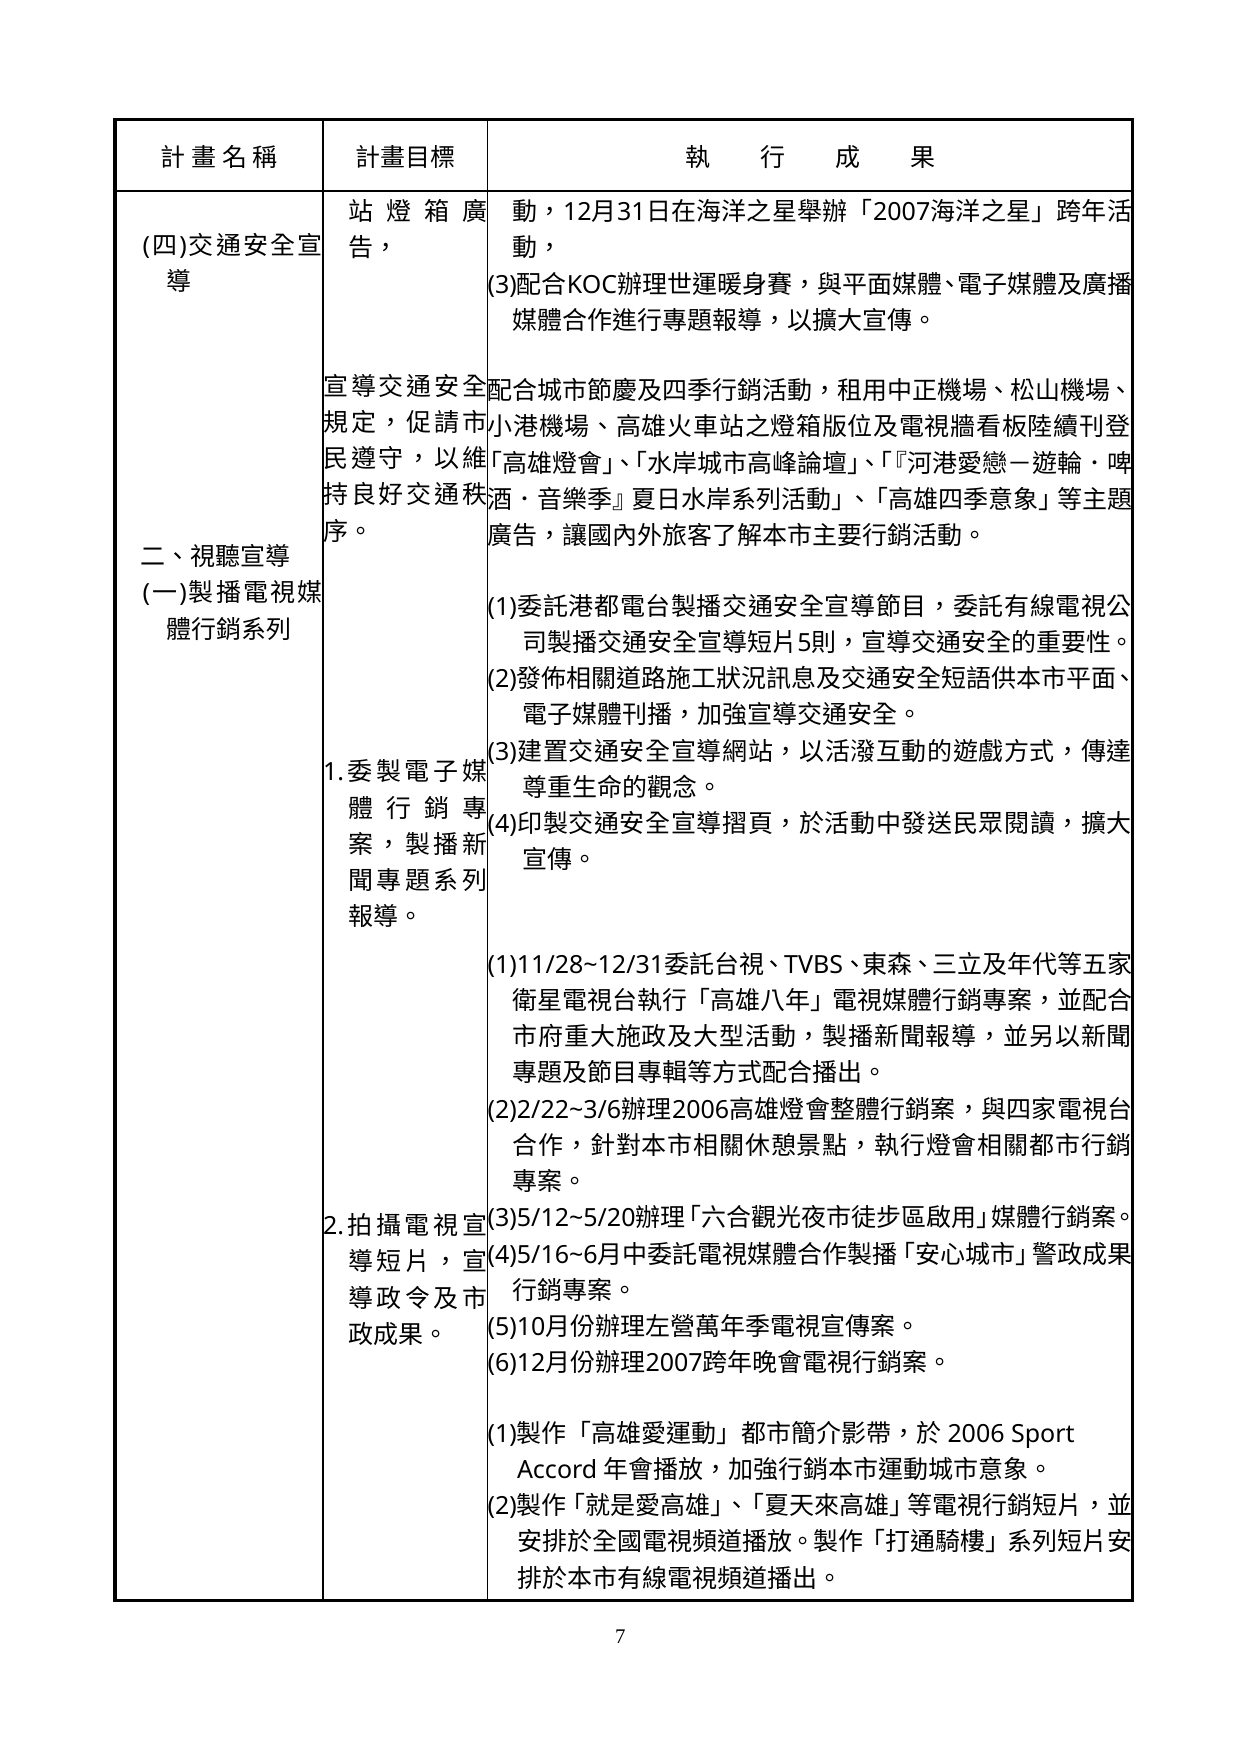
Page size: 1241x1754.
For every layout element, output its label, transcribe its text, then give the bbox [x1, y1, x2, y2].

table_cell 壹、新聞行政 ㄧ、出版事業之管理與輔導 二、電影事業管理與輔導 (一)電影片映演業之設立、變更登記 (二)推動影視文化產業發展 三、錄影節目帶業之輔導與管理 (一)錄影節目帶業之設立變更登記 (二)輔導錄影節目帶合法營運 四、有線電視系統輔導管理 (一)輔導本市有線電視公司合法營運、健全有線電視產業之發展 (二)公共頻道 五、辦理城市行銷 貳、新聞發佈聯繫與服務 一、發布新聞 二、召開記者會 三、建立數位化新聞發佈與聯絡管道 四、加強媒體服務 五、舉辦新聞界春節年終聯誼 六、加強記者聯繫成立議會工作小組 七、市政櫥窗 八、每日新聞輯要 叁、政令政績宣導 一、綜合宣傳 (一)加強便民服務 (二)配合防疫宣導 (三)辦理都市行銷活動 (四)交通安全宣導 二、視聽宣導 (一)製播電視媒體行銷系列 三、對國際性之宣導與聯繫 (一)國際宣導及活動 (二)市政記者組團赴國外姐妹市訪問 (三)國外媒體交流 肆、編印市政宣導書刊 一、發行「高雄畫刊」 二、發行「海洋首都」中英文雙月刊 三、發行「鼓聲」市府月刊 四、發行不定期刊物 五、配合節慶辦理行銷活動 六、協助市府英文網頁維護 七、利用網路資源行銷城市特色 八、辦理都市行銷活動 九、推動青年參與市政建設，挹注城市活力創意 伍、廣播業務 一、新聞採訪 二、節目製作 三、工務維護管理 陸、電影圖書服務 [117, 192, 322, 1599]
table_cell 為落實「兒童及少年性交易防制條例」第33條第一項規定，加強查察報紙刊載色情交易廣告，自95年1月至95年12月予以罰鍰處分者計4家次，共計罰款新台幣21萬元。 (1)依據電影法及相關法令規定，辦理電影片映演業之設立、變更登記，目前本市計有電影院14家。 (2)為貫徹執行政府整頓影響治安行業政策，依電影法督導電影片映演業依法經營，並執行電影分級制度，本年度計實施臨場查驗223家次，未發現違規情事。 95年1月至12月計協助國際知名導演蔡明亮、新銳導演李康生等合拍之「幫幫我」電影片、詩人導演鴻鴻拍攝「穿牆人」電影片、星勢力娛樂股份有限公司拍製「泥巴色的純白」數位電影片、交通部觀光局委託集智館文化有限公司及配合廠商「藍月電影有限公司」進行「台灣觀光形象宣傳影片」等勘景及拍攝之行政支援事務，普獲國內外電影、電視界人士對本府推動此項政策之肯定及認同，提昇本市城市美學意象曝光度及行銷管道。 協助曾至本市旗津、前鎮、愛河流域等處取景拍攝之「深海」電影片在本市華納威秀影城辦理特映會，影片盡覽港都美景，達到行銷本市城市風貌，增加本市知名度及能見度，影片在本市播出，也受到廣大影迷熱烈迴響。 委託台南藝術大學分別針對高市推動數位影像產業可行性評估，及高雄市影音產業發展策略暨育成中心發展計劃等問題進行研究，以作為本市推動影音（像）媒體產業參考。 為推動本市影視文化產業發展，帶動文化觀光產業繁榮，活絡本市電影文化及行銷本市風貌等目的，積極向中央爭取「國家電影文化中心南部分院」在本市設立，並擬以電影主題公園為主軸規劃，連結左營春秋閣、半屏山風景區、壽山、愛河文化流域等，設計日、夜間觀光效果，以吸引影視產業至本市投資設立，發展本市文化觀光產業。並建議未來南部分院設立將朝設置電影文物展示館、電影數位典藏館、電影映演廳、電影育成中心、行銷中心、研究中心、會議室、電影主題公園、露天電影院、行政區、服務區（含販售部、餐飲部）、停車場等功能場域進行規劃硬體內容。 為平衡長期南北媒體產業發展及報導失衡，及因應2009世運會在本市舉辦期間所需龎大媒體需求量，提昇本市影視產業發展，促進本市經濟產業升級，創造本市就業機會等目的，向中央爭取公廣集團等電視台南移高雄設立營運，以活絡南台灣影視相關產業發展，培養南台灣影視人才，創造南台灣就業機會，提升高雄產業升級及促進高雄經濟繁榮。 依據廣播電視法暨其施行細則等法令規定，辦理本市錄影節目帶籌設申請，經查驗合格，由本府新聞處代行政院新聞局發給許可證後，應即依法辦妥設立登記，並於開業後一個月內加入當地商業同業公會，變更者亦同。95年1月至95年12月期間，錄影節目帶業之設立、變更申請共計6件。 會同本府警察局專責警力密集稽查錄影節目帶業是否有販售違法錄影節目帶(含影音光碟)95年計查扣違法光碟24758片，其中22家業者因涉嫌妨害風化，由警察局移送地檢署偵辦。 (1)每週定期查察轄區內有線電視系統節目播放情形，發現違規情形即依有線廣播電視法之有關規定處理。95年1月至95年12月，計核處23家次，罰款新台幣147萬元正。 (2)為維護市民收視權益，保障市民消費權益，依據有線廣播電視法暨施行細則相關規定於88年11月份成立「高雄市有線電視費率委員會」，由傳播學者、財經學者專家、消費者團體代表、會計師、律師及本府代表共計9人組成；針對有線電視系統經營者所申報之收費標準及財務報表進行審議事宜，96年費率經審議核定本市4家有線電視系統業者及中華電信MOD收費上限分別為每戶每月500元及100元，並訂定低收入戶半價之優惠措施。（而有線電視收費上限500元，已連續7年為全國最低之收視費率。） 在本市有線電視第三頻道成立「公共頻道」，並將協調本市四家有線電視的頭端機房進行聯結，以利節目播出時，同時段均可在本市的有線電視第三頻道「公共頻道」收看到節目。 (1)95年2月至7月辦理「超級大市民」活動，鼓勵設籍本市的民眾，拍攝1至3分鐘的影片參加競賽，每月選出三名超人氣作品，每件作品各頒發獎金一萬元；總冠軍賽決選出前三名作品，第一名獎金六萬元、第二名獎金四萬元、第三名獎金二萬元，由於市民反映熱烈，活動期間計收到影片74部，並在公共頻道播放。 (2)95年2月至12月辦理「我愛公共頻道」有獎徵答活動，鼓勵市民收看公共頻道，每月平均收件約500件，每月中旬在慶聯有線電視公司公開抽獎，抽出6位中獎人，贈送價值約 500至5,000元的贈品。 委託義守大學辦理「映像高雄訓練課程」，培育市民自行製作影片的技巧，讓更多的市民能利用影像紀錄城市的發展過程及人文特色，在公共頻道播出，95年度計培訓30位學員。另委託高雄市攝影學錄製「高雄市公共頻道基礎攝影課程」計26集在公共頻道播出，讓市民瞭解攝影技巧。 製播高雄市公共論談節目 ，邀請本市的學者專家至本市的學校和師生面對面的舉行公共議題的論談，探討的內容並拍攝成影片在公共頻道中播出，計製播26集，論談所發現的問題並交由相關機關研議答復，以擴大市民參與市政建設工作。 (1)徵選紀錄城市影像節目，邀請專業製作單位製作有關高雄市人文特色的節目在公共頻道節目中播出，95年度計徵選4個節目。 (2)補助高雄市電影圖書館辦理「2006新火燎原－青年音像創作聯展」，鼓勵優秀青年音像創作者在高雄市拍攝優質影片，計拍攝10部影片，對紀錄城市的發展過程及人文特色甚有助益。 (3)製作真愛海高雄影片10部於公共頻道播出。 95年金鐘獎頒獎典禮活動於95年12月20日假本市小港社教館演藝廳隆重舉辦，由本府新聞處統籌配合行政院新聞局辦理頒獎典禮、星光大道及週邊活動事宜，由於相關活動事先規劃及執行得宜，活動圓滿成功並獲各界好評。 於95年10月27、28、29日三天在本市11、12號碼頭舉辦「國際音樂節—大港開音樂祭」活動，提供廣大民眾聆賞兼具搖滾、古典、民謠等多元豐富的音樂活動，三天活動吸引來自國內外熱情樂迷的參與，並在充滿青春、熱情、海洋、豪邁的氛圍下圓滿順利完成。 在12號真愛碼頭舉辦「95年耶誕節系列活動」，本次活動以「愛河之水、城市之母」為主軸，藉由創意巧思將水母與聖誕樹結合，不但營造海洋首都的風情，也見證高雄水岸蛻變的城市傳奇，另外展出南部6院校7系師生創作6座別具風格的聖誕樹，讓真愛碼頭充滿濃濃藝術氣；活動從95年12月23日展至96年1月6日止。 95年9月22日至10月29日在光榮碼頭、真愛碼頭及知名夜市辦理「創意美食博覽會」活動，規劃有「台灣小吃爭霸戰」、「異國美食節」、「夜市吃透透」、「高雄冰品新樂園」及「台灣美食展」等活動，廣獲民眾熱烈支持。 為提升高雄市的國際知名度，加速高雄市的城市國際化，本市近年來積極打造成為安全、健康、生態的「Ｓ.H.E」城市，朝向海洋國際都市邁進，本次APAA年會的舉辦，廣獲國內外貴賓的喜愛及肯定，達到國際行銷本市城市風貌之目的，讓世界各國人士看見美麗港灣、海洋首都－高雄市的成長與蛻變。 為因應2009世界運動會在本市舉辦，提倡民眾運動健身觀念，引導民眾使用無污染的交通工具，特別邀請喜愛自行車運動的民眾共計2016人，於1月22日上午舉辦「2006水岸花語香-港都鐵馬五路大會師」活動，帶領民眾有一趟富、精彩的知性與感性之旅。 本府近年來積極整治港區碼頭，努力將美麗的水岸還給市民。95年10月2日由3位前後任市長在莊嚴悠揚的樂聲中，以一條深具意涵的力拔山河繩齊心協力「推牆」，象徵著給人戒備森嚴印象的軍港高牆正式倒下，未來市民朋友可以更自由自在地親近水岸，倘佯在茵茵綠地與藍藍海洋零距離的親水休憩空間。 將高雄市打造成一個健康城市，使這個城市的居民不但擁有優質的生活居住空間，心中更是有愛，有溫暖。在市政府、市議會與媒體合作下，幫助弱勢團體一臂之力，一起用愛圓成他們的夢想，共同打造健康、溫馨與充滿愛的優質城市。 適時將重大市政活動及市政建設成果發布新聞，95年度共發布逾900則，供大眾傳播單位參考運用，傳達政府為民服務訊息，樹立政府形象，廣結人心。 配合各局處召開專案記者會或臨時記者會，向媒體說明重要活動或重大事件，本年度所舉辦之重要記者會包括：2006高雄燈會記者會、高捷意外記者會、河港愛戀─遊輪、啤酒音樂季系列活動記者會、市府訪澳行前記者會及成果記者會、永浴愛河，世運靚起來系列活動記者會、永浴愛河情人節系列活動記者會、永浴愛河—沈醉古典之夜記者會、美裳創意博覽會─高雄愛漂亮時尚秀記者會、KOC暖身賽各項記者會、秋天的碼頭音樂季記者會、愛河傳奇音樂會記者會、跨年晚會記者會等各項記者會。 (1)每日即時發布新聞，並上傳市府全球資訊網市府新聞部份，供使用網際網路民眾閱覽。 (2)將每日發布之新聞暨市長重要活動行程，以電子郵件方式寄給媒體記者參考運用，強化市政活動報導率。 (3)建立記者簡訊群組，即時傳送市府活動最新消息或重大事件採訪事宜。 (1)配合新聞局安排端午國際媒體觀光採訪團、斯洛伐克、日本、西班牙、香港、北美華人等記者參訪市政建設。 (2)安排國內及日本、西班牙等國內外媒體申請專訪市長。 辦理媒體記者年初、年中、歲末記者聯誼餐敘，以加強新聞聯繫與增進彼此情誼。 (1)高雄市議會開議期間成立議會工作小組，發布市長答詢新聞稿。 (2)於市政總質詢期間，安排市長於每日上午10時在議會「市長休息室」接受媒體專訪。 於四維合署辦公大樓設置市政櫥窗，定期換貼市政建設照片，以報導市政活動及建設進步情形，提高市民參與推行市政工作之意願。 每日上午剪輯本市重要新聞陳送市長及副市長參閱，加強民意輿情蒐集、分析與反映工作，作為施政參考。 接納民眾建議並答覆市民詢問事項，俾爭取市民合作共同努力建設本市。 配合每週召開之「登革熱防治早報」及本府各項防疫措施活動，加強發布新聞，以廣宣導。 (1)配合2006高雄燈會，辦理平面媒體宣傳計畫，委託10家平面媒體加強報導相關訊息，成功行銷高雄城市意象、吸引大批參觀人潮。 (2)於95年7月至8月辦理「永浴愛河系列活動」，9月初辦理「高雄愛漂亮時尚秀」，10月21日於國家音樂廳舉辦「愛河傳奇、高雄之夜」活動，11月之週末，於新光碼頭、11號碼頭舉辦「親近水岸─秋天的碼頭」音樂會系列活動，12月31日在海洋之星舉辦「2007海洋之星」跨年活動， (3)配合KOC辦理世運暖身賽，與平面媒體、電子媒體及廣播媒體合作進行專題報導，以擴大宣傳。 配合城市節慶及四季行銷活動，租用中正機場、松山機場、小港機場、高雄火車站之燈箱版位及電視牆看板陸續刊登「高雄燈會」、「水岸城市高峰論壇」、「『河港愛戀－遊輪．啤酒．音樂季』夏日水岸系列活動」、「高雄四季意象」等主題廣告，讓國內外旅客了解本市主要行銷活動。 (1)委託港都電台製播交通安全宣導節目，委託有線電視公司製播交通安全宣導短片5則，宣導交通安全的重要性。 (2)發佈相關道路施工狀況訊息及交通安全短語供本市平面、電子媒體刊播，加強宣導交通安全。 (3)建置交通安全宣導網站，以活潑互動的遊戲方式，傳達尊重生命的觀念。 (4)印製交通安全宣導摺頁，於活動中發送民眾閱讀，擴大宣傳。 (1)11/28~12/31委託台視、TVBS、東森、三立及年代等五家衛星電視台執行「高雄八年」電視媒體行銷專案，並配合市府重大施政及大型活動，製播新聞報導，並另以新聞專題及節目專輯等方式配合播出。 (2)2/22~3/6辦理2006高雄燈會整體行銷案，與四家電視台合作，針對本市相關休憩景點，執行燈會相關都市行銷專案。 (3)5/12~5/20辦理「六合觀光夜市徒步區啟用」媒體行銷案。 (4)5/16~6月中委託電視媒體合作製播「安心城市」警政成果行銷專案。 (5)10月份辦理左營萬年季電視宣傳案。 (6)12月份辦理2007跨年晚會電視行銷案。 (1)製作「高雄愛運動」都市簡介影帶，於 2006 Sport Accord 年會播放，加強行銷本市運動城市意象。 (2)製作「就是愛高雄」、「夏天來高雄」等電視行銷短片，並安排於全國電視頻道播放。製作「打通騎樓」系列短片安排於本市有線電視頻道播出。 (3)製作「高雄八年」電視行銷短片、並安排於全國電視頻道播放。 (4)製作「海洋的盛宴」都市簡介影帶，於各項大型活動或出國參訪行程安排播出，廣為行銷本市建設。 (5)委託民視、三立、年代、台視等衛星電視台執行市政宣導電視媒體行銷案，配合市府重大施政及大型活動製播新聞報導，並另以新聞專題及節目專輯等方式型態配套播出加強行銷。 (6)與年代合作「2006世足盃高雄躍向前」都市行銷短片製播案，結合世足熱潮，傳達本市動感城市意象。 (7)製作「打通騎樓」、「夏天來高雄」、「永浴愛河」、「防治登革熱」等30秒廣播廣告帶，安排於本市各公民營電台播出。 (8)委託傳播公司每日錄製市政各項重要活動，作為市政建設視聽資料。 製作長度约15分鐘之四機寬銀幕多媒體簡報，傳達目前最新市政建設概況及未來發展願景，並有中文、英文、台語等語版本，安排訪賓觀賞。 委託傳播公司每日錄製市政各項重要活動，作為市政建設視聽資料，並提供電視台及本市有線電視作為新聞素材運用，效果良好。 製作「2006高雄燈會」、「永浴愛河」、「左營萬年季」、、「2007跨年晚會」「新年賀詞」等廣播行銷帶，安排於本市各公民營電台播出。 (1)配合2009世運會進行相關行銷工作。包括派員隨團參加四月韓國首爾Sport Accord運動年會，於當地召開記者會並適時發佈相關新聞，大力促銷「2009世運在高雄」等相關訊息。 (2)配合2009世運暖身賽於本市舉行，辦理電子、平面、廣播、影像及紀錄片等多元行銷專案，並辦理多場記者會，對外展現本市舉辦大型賽事之能量並達到擴大行銷2009世運在高雄的目的。 (3)8月及11月於澳洲及港日規劃執行「澳洲高雄之夜」及「高雄城市意象」國際多元行銷案，向國際友人傳達本市進步、多元的河港城市意象。 (1)3月5日至12日邀請媒體隨同葉代理市長參訪英國倫敦水岸建設，並觀摩英國奧運籌備情形。 (2)4月19日邀請媒體記者隨同葉代理市長率領之市政參訪團參訪日本，進行5天的城市行銷與觀光考察參訪行程，並與東京八王子市洽談締結姊妹市事宜。 (3)8月2日至9日邀請媒體記者隨同葉代理市長率領之市政參訪團參訪澳洲雪梨及布里斯本，了解水岸建設及輕軌發展，以及參與布里斯本高雄公園開幕、舉辦高雄之音樂會等城市外交工作。 (1)配合行政院新聞局「端午節國際觀光記者團」參訪本市，並安排導覽採訪特色景點及愛河龍舟賽。 (2)安排來自西班牙、荷蘭及日本等國媒體記者專訪市長，報導本市建設現況，並提高本市之國際能見度 本年度出刊6期市政專刊及1本96年週曆筆記書，以圖文相輔記錄高雄市的發展。市政專刊分別於3月出版「春光」、5月出版「純真」、7月出版「奔放」、9月出版「微笑」、10月出版「顏色」、12月份出版「高雄開新局」，每期發行12,000冊；96年週曆筆記書「愛河傳奇-高雄之水．城市之母」發行10,000冊。贈閱本市里長、民代、各機關學校、圖書館等，並放置本市各大書局、圖書館、社教單位、連鎖咖啡廳等67個定點供民眾索閱。 每雙月出刊，每期發行1萬份，放置機場、觀光飯店及外賓出入頻繁之定點，供民眾索取。 每期發行3萬份，分送本府所屬各機關及學校員工。 (1)編印「高雄觀光季刊」「春季號」、「夏季號」、「秋季號」各6萬5千冊及「冬季號」5萬冊。 (2)配合2006年高雄燈會活動，印製「PA PA GO 旅遊達人」手冊1萬本。 (3)編印「水岸花香百年芬芳」市政叢書中文1萬本、英文版5千本，向民眾介紹高雄中程計畫發展願景。 (4)編印「看見高雄人」中文版1萬6千本、英文版4千本，報導各角落各領域真誠熱情的高雄人，勤奮打拼編織出的高雄生命力。 (5)增印「高雄中英文簡介」2千本，提供於外賓來訪或出國參訪時贈閱。 (6)編印「FUN 心逛高雄」導覽手冊日文版5千冊、英文版1萬冊，推廌本市旅遊景點、古蹟、各式小吃及魅力商圈、附有導覽地圖，方便民眾、國外友人及旅客前往參觀。 (7)編印「高雄愛運動」簡介手冊中文版2千本、英文版1萬本，介紹本市著名景點運動場館及普遍受歡迎的運動項目。 (8)編印「高雄，愛的進行市」市政叢書2千本，向民眾介紹高雄城市建設發展及未來願景，行銷高雄及市政宣導。 (9)編印「2006燈會攝影比賽得獎作品集」2千本，記錄2006高雄燈會美景，廣為行銷高雄。 (10)編印「高雄日文簡介」2千本，向外賓介紹高雄。 (11)編印「Best Choice」高雄－觀光旅遊摺頁1萬份，介紹高雄著名觀光景點，附高雄暢遊全地圖，讓民眾即時掌握首選高雄旅遊情報。 (12)編印「愛河傳奇」市政叢書2千5百本，以故事繪本方式記錄愛河整治過程。 (13)編印「來自高雄的明信片－最愛高雄．八年蛻變」市政叢書4千本，展現市府團隊8年政績及市政建設成果。 (14)編印96年月曆1萬2千份，分贈本市里民、民代、各機關學校及提供民眾索取。 (15)增印「Best Choice」高雄－觀光旅遊摺頁15萬份，介紹高雄著名觀光景點，附高雄暢遊全地圖，讓民眾即時掌握首選高雄旅遊情報。 (16)編印「2006左營萬年季攝影比賽」得獎作品集2千本，記錄2006左營萬年季盛況美景，廣為行銷高雄。 (1)配合2006高雄燈會，辦理「2006高雄燈會觀光網絡」行銷，規劃「水岸之旅」、「花香之旅」、「海洋之旅」、「港灣之旅」、「山色之旅」等5條具城市特色之主題旅遊線，結合周邊相關產業規劃13種不同玩法的套裝行程，讓觀光遊客充分體驗高雄市豐富、多元的城市風貌，並活絡地方產業及促進商機。另建置「2006高雄燈會旅遊資訊活動網站」，與市府官方網站及休閒入口網站連結，提供最即時、動態的資訊服務。 (2)配合2006高雄燈會，辦理2006高雄燈會攝影比賽，期讓燈會籌備過程、參觀人潮及活動現場景觀、燈飾之美或燈會主燈、水舞展演等攝影作品，為2006高雄燈會留下完美紀錄。 (3)辦理「春遊高雄」、「夏日高雄」整體意象設計案，上刊於燈箱廣告等，吸引觀光人口；並於立榮、遠東、復興及華信航空之機上雜誌刊登宣傳。 (4)辦理「秋意高雄」整體意象設計案，配合秋季推出中秋賞月、左營萬年季及高雄捷運的動態體等活動，進而吸引觀光人口；並於遠東航空之機上雜誌、「時尚旅遊」、「To Go」及「行遍天下」10月號一跨頁廣告刊登宣傳。 (5)辦理2006高雄左營萬年季「花火萬年．光雕蓮潭」攝影比賽，期讓光雕蓮潭展現璀璨風華，留下完美紀錄。 將本市重要市政訊息譯成英文上網，除提供英文平面媒體參用外，並可讓外籍朋友直接上網瞭解本市重大活動及市政服務，加強國際行銷。 (1)「高雄網」除固定提供「高雄萬象」、「觀光旅遊」、「娛樂資訊」、「實用情報」等，「南部重要新聞」單元委外維護，提供民眾最新最快速的南部新聞。 (2)委外製作發行「海洋首都電子報」，每2週發行1期，透過網路將市政訊息廣泛傳遞出去。 (3) 完成高雄網網頁中、英、日文改版作業，更具海洋首都意象及觀光都會風格，更顯清新及便於閱覽。 (1) 配合「元旦健走 愛心接力」活動，於中正紀念堂發送世運文宣品，宣傳2009高雄世運。 (2)於「2006韓國首爾Sport Accord」年會、「全國大專院校運動會」（雲林科技大學）、「95年全國中等學校運動會」（新竹市立體育場）、「2006技職博覽會」（高雄第一科技大學）設攤，發送世運文宣品，宣傳2009高雄世運。 (3)於真愛碼頭辦理「My City城市印象」精選海報展；於福華飯店辦理「世界運動賽事主辦城市視覺行銷」研討會；於金典酒店舉辦「國際品牌與賽會識別設計研討會」，為2009高雄世運CIS設計徵選作先期宣傳。 (4)設計完成「2009 高雄世運」字樣標準化，函請KOC各部廣泛運用。 (5)辦理「2009高雄世運CIS識別標誌設計」，徵選出世運CIS識別標誌。 (6)與ESPN衛星電視辦理「2006生力亞洲9號球巡迴賽」高雄站賽，於本市工商展覽中心舉行，STAR Sports 衛星體育台現場直播，亞洲撞球好手齊聚高雄，讓高雄成為國際焦點。 (7)配合「2006年ICF龍舟賽」、「2006第十五屆亞洲攀登錦標賽」及「2006第十二屆亞洲滑輪溜冰錦標賽」三場國際賽會，辦理宣傳設計製作，包含文宣摺頁、海報、紀念衫、紀念品及場地佈置等。 (8)辦理2009高雄世界運動會標誌發表會暨頒獎典禮，葉菊蘭代理市長、鄭文隆副市長、KOC執行長陳以亨及處長共同公開揭示2009世運標誌。 (9)編印「榮耀高雄 2009世運風華」5千本，宣傳世運會相關的場館建設、交通、環境維護、人員訓練、宣導工作等，逐年記錄市政府與2009世界運動會組織委員會投注人力、物力，讓民眾了解其中之繁瑣及艱辛。 為推動本市施政主軸「水岸花香」及行銷本市新闢景點，配合「河港愛戀－遊輪．啤酒．音樂季」活動，展現「愛河之水，城市之母」之城市意象，將「水岸公車」車體彩繪行駛本市觀光景點，穿梭本市及鄰近縣市街區，引進觀光人潮。期以「愛河之水，城市之母」之城市意象，將「水母」美麗的漂浮律動姿態以兼具日、夜可發光閃動之冷光動畫，彩繪行駛本市各水岸觀光景點之「水岸公車」車體，穿梭本市及鄰近縣市街區，邀請市民及外縣市的朋友一同來高雄觀光旅遊，為本市及系列特色活動進行行動行銷高雄。 (1)城市商品：自94年12月份，陸續推出城市運動Ｔ恤、休閒帽、雙人馬克杯、造型塑膠杯、彩色鉛筆、筆記書、環保袋、明信片、撲克牌、手錶及環保餐具等具城市特色設計之商品。 (2)城市小鋪：設置城市小鋪販售城市商品，目前有24處。例如：旗津「海的故鄉」、愛河畔「愛河櫥窗、幸福19號倉庫」、蓮池潭風景區、動物園杯子咖啡、動物園福利社、美術館、文化中心、六合夜市……。 (1)市府中庭辦理「2006高雄燈會攝影比賽」得獎作品展記者會暨頒獎典禮，讓參觀民眾重溫高雄燈會美麗盛況。 (2)於市府中庭辦理2006高雄左營萬年季「花火萬年．光雕蓮潭」攝影比賽得獎作品展記者會暨頒獎典禮，讓光雕蓮潭展現璀璨風華重現，留下完美紀錄。 (1) 配合「2006年水岸城市高峰論壇」活動，與澳大利亞商工辦事處於市府中庭合辦「港灣城市橋樑會-高雄橋 v.s. 雪梨橋」影像展。透過展覽欣賞愛河沿岸各橋在近年整治及景觀改造的美麗風貌，對應澳洲雪梨大橋的建築工程珍貴難得的歷史鏡頭，加強澳洲和台灣兩地的文化交流。 (2)配合港區開發，協辦第一場「秋天的碼頭音樂會－新光碼頭音樂會」，讓市民享受戶外音樂宴饗，提升生活休閒品質。 (3)辦理「來自高雄的明信片－最愛高雄．八年蛻變」新書發表會，當天除了邀請市長出席之外，亦邀請本府其他局處共同展示八年施政的出版品。 (4)辦理市府同仁歡送葉代理市長團隊活動及新舊任市長交接典禮場地佈置。 由社會青年菁英組成之「高雄市政府青年事務委員會」，平日除直接參與市政研討及提供建言，也協助推展市政建設活動，為市政注入更多活力與創意，參與市政和文化交流活動及提供服務包括： (1)響應參與端午節龍舟競賽活動。 (2)積極辦理各項市政研討、都市行銷及文化交流活動，包括舉舉辦「好Young遇見老高雄」參觀導覽活動；協助接待「台南市創世記英語短期補習班」參觀本府；與社團法人高雄野鳥協會合辦LOHAS Kaohsiung/生物多樣．樂活高雄－2006大高雄生態季系列活動及「生態研習講座」。 (1)針對民眾關切新聞事件及重大議題製播深度報導，詳實反映民意，並針對高雄人事地物等特色製播單元，強化新聞在地色彩。充分發揮高雄電台為公營電台特色，有效做好政府與民眾溝通橋樑，促進雙向交流。 (2)全程實況轉播市議會第6屆第7次及第8次大會之市長施政報告及市政總質詢。 (3)製播「高雄市第4屆市長暨市議會第7屆議員選舉」選情特別報導，迅速轉播開票結果。 (4)加強報導「世運主場館新建工程進度」、「2009高雄世運暖身賽」、世運比賽項目推廣活動等高雄市籌辦2009世運會相關新聞。 (5)針對「高雄燈會」、「高雄好過年」、「愛河布袋戲文化展演祭」、「高雄好讀書」、「河港愛戀－遊輪、啤酒、音樂季」夏日系列活動、「2006戲獅甲藝術節」、「2006高雄左營萬年季」、「高雄國際鋼雕藝術節」、「客家文化藝術節」、「文化捷運動態體驗」及其他重要市政活動、突發新聞或颱風、地震等災害，加強採訪及連線報導並對重要議題製播專題深入報導。 (6)製播「我愛高雄─熱門話題」及「高雄在改變」現場節目，針對民眾關心的議題，邀請首長、專家、學者及民意代表等座談，並接受民眾CALL IN發表意見，詳實反映民意，促進政府與民眾雙向溝通。為加強跨媒體合作，聯播台視午間及民視晩間新聞。 (1)95年度新聞局廣播金鐘獎競賽，高雄電台入圍五項，成績斐然。參加九十五年廣播小金鐘獎競賽入圍四項，榮獲兒童節目音效獎，成績皆為南台灣第一。 (2)活動方面： A.配合高雄燈會，高雄電台於愛河邊製播為期半個月，跨三個週末假日之「燈會現場LIVE SHOW」節目，向南台灣及現場民眾強力行銷高雄並有效宣導交通安全。 B.為加強行銷高雄在地特色，打造行動廣播站進行戶外廣播，95年共策畫3場高雄走透透戶外廣播秀活動，分別於旗津輪渡站前、歷史博物館及九如公園舉行，透過FM94.3擴大服務南台灣聽眾。95年12月並架設戶外廣播站於海洋之星轉播跨年晚會實況。 C.每年於節目中大規舉辦交通安全call in有獎徵答，寓教於樂，參與民眾熱烈，有效宣導交通安全。此外，加強社區參與，舉辦古典音樂、養生及美食diy等講座。 (3)節目製播方面： A.各節節目中安排專訪、短語、短劇及交通快報連線，以多元活潑手法包裝公共議題。 B.廣邀各局處製播節目（目前計有文化局、勞工局、社會局、研考會及衛生局）。 C.公開徵選公益社團參與製播節目，提供社團發聲機會。 D.製播少數族群語言節目（含客語、原住民語、菲語、泰語、英語印語、越語等）及服務弱勢族群節目（含同志議題、外籍配偶及身心障礙等)。 E.每日聯播1.5小時英國國家廣播公司新聞節目，為南台灣唯一播送該節目之公營電台。 F.每日製播100分鐘古典音樂節目，提供南台灣民眾獨特且具深度之廣播聽眾享受。 G.落實頻道資源共享，開闢「發現高屏」、「南台灣即時通」及「高雄新風貌」節目時段，與南台灣各縣市合作，共同實踐南台灣生活圈理念。 (4)市政宣導行銷方面： A.配合市府各局處重要施政，加強宣導工作，重點包括「防禽流感」、「交通安全」、「檢肅貪瀆」、「肅清煙毒」、「公共安全」、「勞工教育」、「防治登革熱」、「稅務宣導」、「老人福利」、「勞工安全衛生」、「社會安全」、「生態環保」、「菸害防制」、「調解委員會」、「消費者保護」、「犯罪被害人」、「資訊月」等宣導事項。 B.製播「我愛高雄空中馬上辦」CALL IN 現場節目，邀請市府各局處首長於節目中立即回答民眾反映問題，一年來接受民眾申訴及各反映意見共計一百餘件。 (5)因應天災變故機動做法： A.7至10月颱風來襲及豪雨成災，高雄電台多次機動調整為24小時播音，12月下旬恒春大地震當晚立即停播正常節目改以現場播報地震相關訊息並開放民眾call in，善盡媒體服務及守望相助功能。 B.協助營造英語學習環境，製播3分鐘「打狗英語通」及「WORLD GAMES」英語教學單元及「新聞英語通」節目，另與文稿同時張貼於電台網頁供參考，聽眾迴響熱烈。 C.95年10月並將打狗英語通單元文稿及節目內容集結出版「實用英語一百句」有聲書，分送市府同仁，落實市府提昇英語學習環境措施。 (1)先後完成移動式主播台製作、調幅AM發射系統地網更新工程及成立「數位錄播音室」等工作，以順應廣播數位化的世界潮流及行銷電台的目的。 (2)燈會現場LIVE SHOW、旗津、鹽埕及九如公園LIVE SHOW等系列行銷活動、市長施政報告及市政總質詢ISDN連線實況轉播，設備架設及音控等工作，順利完成任務。 (3)颱風期間中寮發射站電力中斷、道路坍塌，以人力搬運柴油供緊急柴油發電機運轉供電，維持機器正常運轉及調頻台正常播音，並延長24小時播音以服務南台灣聽眾。 (1)中寮發射站緊急柴油發電機年度保養及電氣檢驗。 (2)總台緊急柴油發電機年度保養及電氣檢驗。 (3)本台空調系統每月、每季及年度保養。 (4)本台各錄播音室清潔及系統測試保養。 (5)調頻發射系統年度保養。 (6)電力系統變壓器油汰舊換新等維護保養保養，以延長設備使用壽命及發揮最大的使用效果。相關設備零件管控，因應需求急迫性，添購相關零件，以保持設備運轉在最佳狀態。資訊設備維修保養減少資安事件發生及確保設備運作正常。 已購置電影文物約4千餘件，中外圖書4700餘冊，館藏影片4900餘片，藉以充實電影館之圖書及影片，提供精緻多元的電影資訊，方便民眾全方位接觸電影，汲取電影藝術的智慧，以增進民眾對電影文化的認知，培養觀影人口，振興電影事業。 (1)辦理主題影展活動，以「天天有電影，月月有主題」為工作目標，95年辦理情形如下： 01月：聲影筆墨影像專題、真愛12甜蜜99─星光電影院、俄羅斯電影與文學影展。 02月：幸福過暖冬影像專題、二二八和平紀念影像專題。 03月：為台灣電影寫下歷史─李行導演經典電影系列、韓風微薰─韓國電影影像專題。 04月：童心童情影像專題、電影大師─丁善璽導演經典電影系列。 05月：第四屆國際勞工影展、懷舊電影選集─美國系列、2006民族誌影展巡演暨研習營、第二屆夠哈影展。 06月：俄羅斯動畫大師作品集、新火燎原─2006臺灣青年音像創作聯展、2006高雄電影節、影像vs.音樂影展。 07月：懷舊國片─劉家昌導演電影系列。 08月：神奇魔法世界影像專題，獨孤電影大師─韋納‧荷索。 09月：劇場導演的影像創作、吾愛吾師影像專題、2006國際動畫影展。 10月：無限的愛影像專題、2006法國讀書樂在臺灣、2006女性影展。 11月：2006南方影展、2006和平影展、感應的謎與惑─催眠、附身、集體瘋狂事件簿、2006從鏡頭看西藏影展。 12月：光影迎聖誕影像專題、有影秀臺灣─國家生態電影擷、戲夢五十─慶祝台語電影50週年影展。 (2)辦理「下課後‧看電影─ 95年行動電影院」活動，自5月起按月至高雄市不同社區播映優質國片，計有前鎮區、苓雅區、左營區、鼓山區等4場次。 (3)辦理「2006高雄電影節」活動，舉辦期間自6月17日起至6月25日止，以「躍動海洋新生命‧引爆影像新勢力」為形象主軸，活動包括： A.主題影展：分為「亞洲青年導演視窗」、「臺灣青年影像視窗」、「釜山影展十年精選」與「南特影展2005年得獎精選」等四大主題，共計播映50部國內外優質影片。 B.「跨海看電影‧開新闖視界」行動電影院：鹽埕區、苓雅區、小港區及三民區各1場。 C.「躍動海洋心‧引爆新視代」短片競賽。 D.「電影與人文的對話」研習營。 E.亞太影人交流座談會。 F.台北記者會。 G.開幕式迎賓酒會。 H.閉幕式暨短片競賽頒獎典禮。 (4)以南方電影人士為主要影展活動專題： A.聯合南臺灣8所大專院 校12個視傳、藝術相關科系，於6月2日至6月11日共同辦理「新火燎原─2006臺灣青年音像創作聯展」執行內容包括開幕典禮、時尚新影人競賽、國際作品觀摩映演與協辦學校作品競賽映演、名人專題講座、大城市小故事競賽、頒獎典禮暨閉幕式，為南台灣影像創作新鮮人建立交流觀摩平台。 B.11月3日至12日辦理「2006南方影展」，以鼓勵華語獨立製片、建立南臺灣觀影文化主體性及培植南部專業影展策展團隊為出發點，活動內容包括「影片觀摩」、「影片競賽」與「電影講座」，除播映邀展影片、「南方獎」競賽影片之外，並邀請電影文化界人士舉辦座談，以增加影展之附加價值。 (5)在靜態展方面，配合影展主題適時推出，以達推廣電影文化之目的，本年度於電影館1樓展示廳推出： A.魔幻嘉年華─拉丁美洲映畫視覺展：自94年11月1日至95年3月5日。 B.亞洲電影的瑰麗窗口─釜山影展‧十年綻現：自4月11日至10月15日。 C.南方新映象─南方影展六年回顧暨電影中的美術元術特展：自10月24日至96年3月18日。 (1)10月28日至11月2日，辦理「2006第十三屆女性影展全國巡迴展─高雄場」活動，鼓勵南部各大專院校視傳科系師生參與活動，期能將影展所欲傳達之意義與影片拍攝技巧融入教學中，激勵學生從事相關主題影像創作，增加影展之附加價值。 (2)11月29日至12日8日辦理「影迷集中營─95年電影教學及種子教師培訓活動」，以密集培訓方式，使學員在短期內提昇對電影的愛好與廣闊的觀影視野，並增進對影像文化的認識與自我成長的動力。 (1)本年度編印12期電影節目月訊，每期份數1萬5千份，除分送本市公立機關、藝文展館、大型賣場供民眾索取外，並寄送各地大專院校及電影藝文界相關機構。 (2)編印「電光城市─看電影遊高雄」電影專書，藉由對在高雄取景拍攝之影片的介紹，激發民眾遊覽拍片現場之興味，以達城市行銷之目的。 壓製「一部電影的誕生在高雄」紀錄片DVD，一部電影誕生在高雄除了呈現在高雄拍攝的優點，更希望透過本片讓更多人看到台灣電影製作的現況，重新燃起大家對電影從業環境的關注與熱情。 [488, 192, 1131, 1599]
table_cell 賡續辦理出版品管理工作，以淨化社會風氣、維護善良風俗。 健全電影事業，提昇電影片映演演業水準。 1.鼓勵暨協助電影、電視公司至高雄市取景拍片，藉以行銷城市景觀。 2.關懷推動國片發展。 3.辦理「高雄市影音產發展策略暨影音育成中心設立計劃研究」案。 4.爭取「國家電影文化中心南部分院」在本市設立。 5.爭取「公廣集團」在本市設立。 健全錄影節目帶業發展，發揮文化社教功能。 健全娛樂事業，提昇市民精神生活品質。 健全有線電視產業之發展，提昇節目及服務品質，保障消費大眾之權益。 1.連結本市四家有線電視的頭端機房。 2.鼓勵市民紀錄城市影像豐富有線電視公共頻道節目內容。 3.培訓公共頻道節目製作人才辦理「映像高雄訓練課程」。 4.讓民眾參與公共議題討論。 5.製作紀錄城市影片。 1.舉辦95年電視金鐘獎頒獎典禮 2.辦理國際音樂節-大港開唱音樂祭。 3.辦理95年耶誕節系列活動。 4.舉辦創意美食博覽會。 5.辦理亞洲專利代理人2006年大會。 6.辦理2006水岸花語香-港都鐵馬五路大會師活動。 7.舉辦13號光榮碼頭推倒圍牆活動。 8.2006用愛關懷-用愛圓他們的夢公益活動。 採訪並發布市政活動新聞，宣導政令，宣揚政績。 針對重大新聞事件或重要活動，召開記者會向媒體說明。 運用電腦設備加速新聞資料之傳送，加強聯繫服務新聞媒體。 安排新聞界人士參訪。 加強新聞文化界人士聯繫。 使市民了解議會開會情形。 拍攝市政建設照片以報導本市市政建設進步情形。 專人每日蒐集市政建設評論、報導。 設置市政信箱。 配合防疫宣導，塑造健康生活環境。 1.配合市政建設現況，規劃辦理都市行銷活動，邀請民眾參與，親身體會市政進步成果。 2.租用機場、車站燈箱廣告， 宣導交通安全規定，促請市民遵守，以維持良好交通秩序。 1.委製電子媒體行銷專案，製播新聞專題系列報導。 2.拍攝電視宣導短片，宣導政令及市政成果。 3.製作四機寬幕銀幕多媒體簡報。 4.配合市政行程，錄製市政活動錄影帶。 5.製作行銷廣播帶，宣導政令及市政成果。 配合國家慶典或重大活動，行銷本市進步情況，促使僑胞及國際人士了解。 安排市政記者赴國外姐妹市參觀訪問，作為本市市政建設之參考，同時促進城市交流，行銷高雄，提振商機。 安排國外媒體參訪本市或專訪市長 以主題導向方式編輯，並加入高雄的人文、社區關懷。 為在本市定居或至本市出差、旅遊的外籍人士，提供市政、生活相關資訊。 做為府內各單位間資訊溝通橋樑，並提供市府員工各項生活資訊及抒發管道。 編印市政簡介、月曆、市政叢書等行銷高雄刊物。 運用活潑、多元的活動企劃，加強行銷高雄。 將新聞摘要英譯上網。 1.維護更新高雄網內容，並發行電子報，主動提供最新市政資訊予廣大的網路民眾。 2.行銷「2009世界運動會」在高雄 1.辦理「高雄行動館」系列活動 2.推廣城市商品 3.辦理攝影展活動 4.辦理市政行銷活動 成立青年事務委員會 強化新聞採訪報導，提昇新聞性節目內容及品質 加強製播優良節目，落實電台公共服務功能。 1.擴大服務範圍，提昇播音品質。 2.嚴密維護保養機器，提高設備使用效果。 1.充實典藏電影文物及圖書影片，增進民眾對電影文化的認知。 2.辦理相關影展活動，推廣社教工作，使民眾對電影文化有更深層的認識。 3.舉辦電影教學研習活動，協助本市各級學校推廣電影教學活動。 4.編印期刊、專刊，加強電影圖書館功能的行銷及推廣電影文化的保存。 5.委託專業人士對本市有關的電影藝術文化進行蒐錄工作，提供國內外電影專業人員作為取景之參考，藉從電影行銷高雄市。 [324, 192, 487, 1599]
table_header 計畫目標 [324, 121, 487, 190]
table_header 計 畫 名 稱 [117, 121, 322, 190]
table_header 執 行 成 果 [488, 121, 1131, 190]
